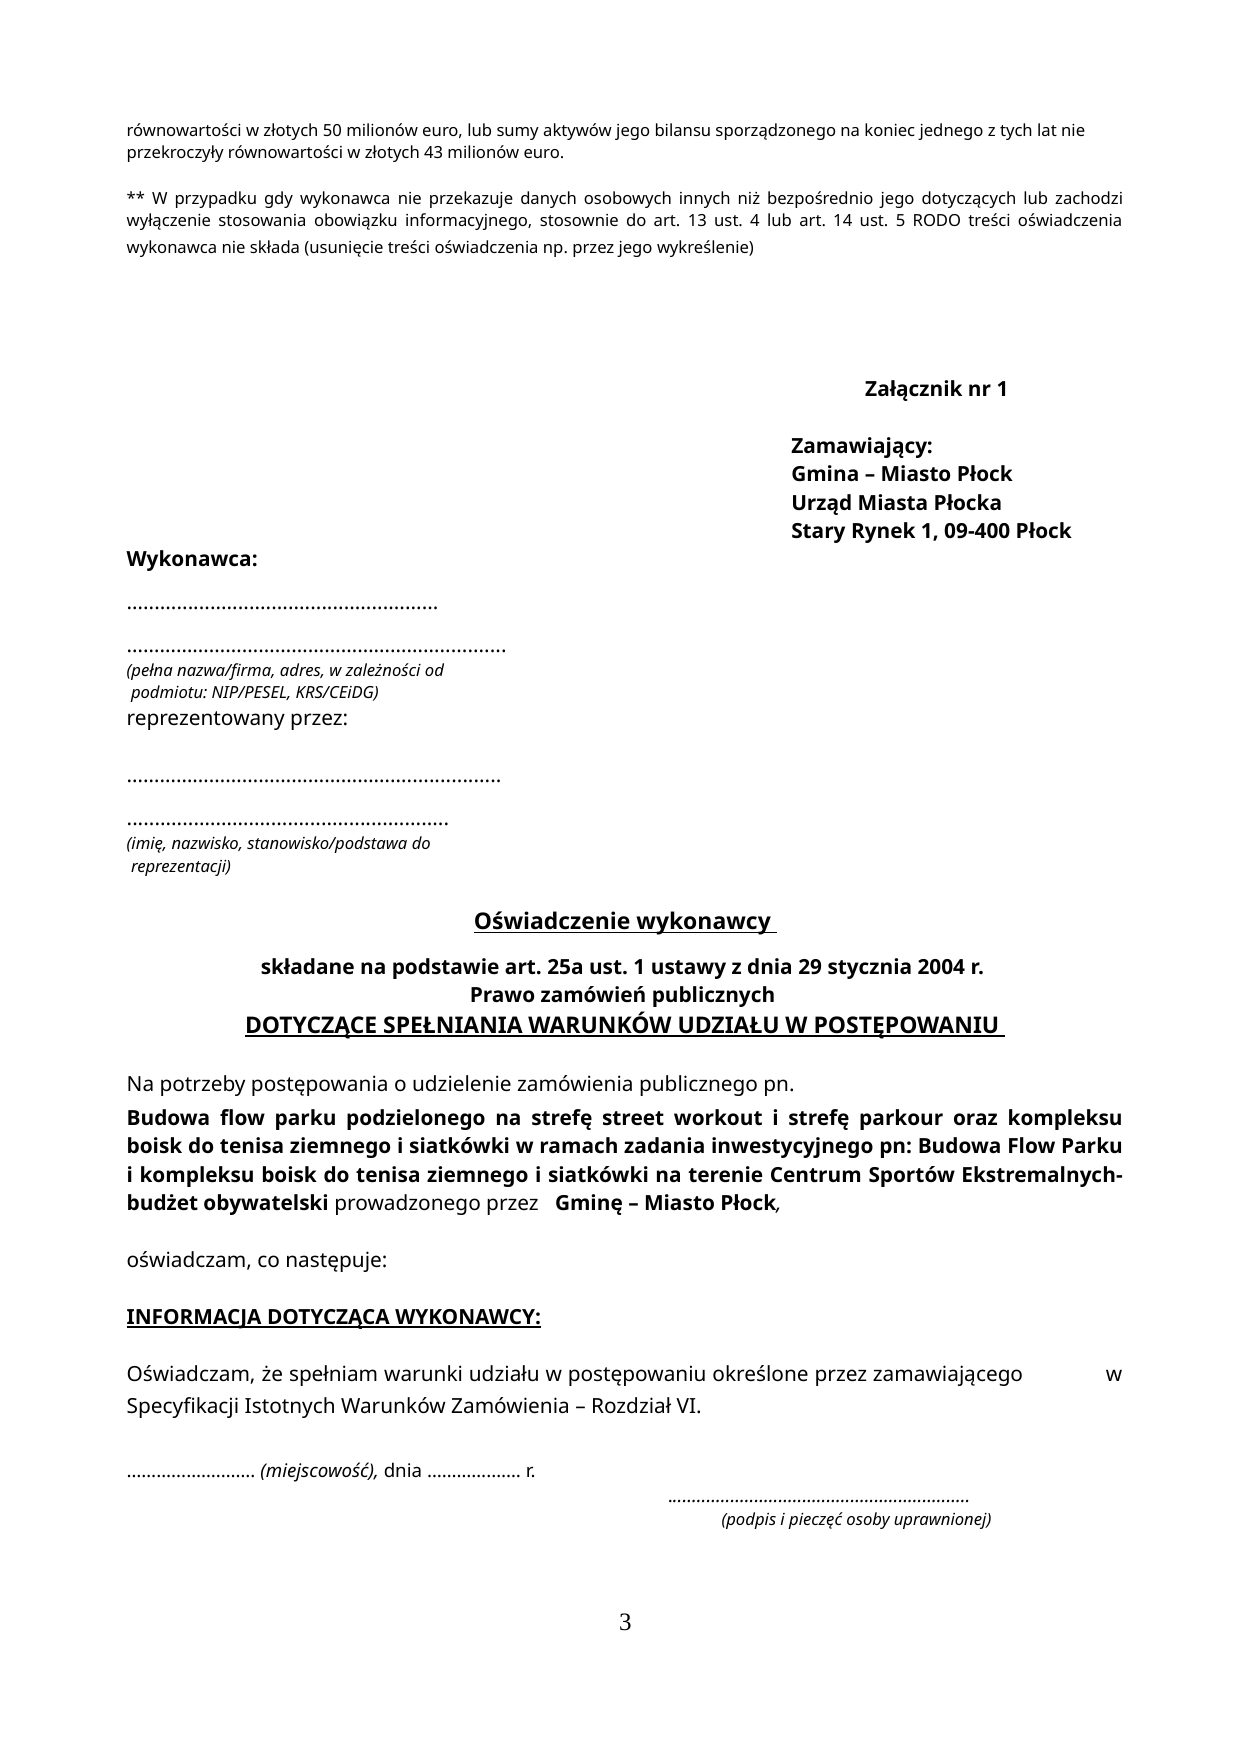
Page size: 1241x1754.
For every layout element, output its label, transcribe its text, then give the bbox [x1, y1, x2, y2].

text Urząd Miasta Płocka [126, 488, 1124, 516]
text .............……….................................... [126, 803, 1124, 831]
text Wykonawca: [126, 544, 1124, 573]
text …………………………………………………............ [126, 630, 1124, 658]
text Zamawiający: [126, 431, 1124, 459]
text ……………………………………………................. [126, 760, 1124, 789]
text składane na podstawie art. 25a ust. 1 ustawy z dnia 29 stycznia 2004 r. [126, 952, 1124, 981]
text oświadczam, co następuje: [126, 1245, 1124, 1274]
text Oświadczenie wykonawcy [126, 905, 1124, 937]
text ............................................................... [126, 1482, 1124, 1508]
text DOTYCZĄCE SPEŁNIANIA WARUNKÓW UDZIAŁU W POSTĘPOWANIU [126, 1009, 1124, 1040]
text Załącznik nr 1 [126, 374, 1124, 431]
text Budowa flow parku podzielonego na strefę street workout i strefę parkour oraz kompleksu boisk do tenisa ziemnego i siatkówki w ramach zadania inwestycyjnego pn: Budowa Flow Parku i kompleksu boisk do tenisa ziemnego i siatkówki na terenie Centrum Sportów Ekstremalnych- budżet obywatelski prowadzonego przez Gminę – Miasto Płock, [126, 1103, 1124, 1217]
text (imię, nazwisko, stanowisko/podstawa do [126, 831, 1124, 854]
text podmiotu: NIP/PESEL, KRS/CEiDG) [126, 681, 1124, 703]
text Gmina – Miasto Płock [126, 459, 1124, 488]
text …..................................................... [126, 587, 1124, 616]
text (podpis i pieczęć osoby uprawnionej) [126, 1508, 1124, 1531]
text Prawo zamówień publicznych [126, 981, 1124, 1009]
text Oświadczam, że spełniam warunki udziału w postępowaniu określone przez zamawiającego w Specyfikacji Istotnych Warunków Zamówienia – Rozdział VI. [126, 1359, 1124, 1420]
text Na potrzeby postępowania o udzielenie zamówienia publicznego pn. [126, 1069, 1124, 1097]
text reprezentowany przez: [126, 703, 1124, 732]
text INFORMACJA DOTYCZĄCA WYKONAWCY: [126, 1302, 1124, 1331]
text równowartości w złotych 50 milionów euro, lub sumy aktywów jego bilansu sporządzonego na koniec jednego z tych lat nie przekroczyły równowartości w złotych 43 milionów euro. [126, 118, 1124, 163]
text reprezentacji) [126, 854, 1124, 877]
text (pełna nazwa/firma, adres, w zależności od [126, 658, 1124, 681]
text ………...…….……. (miejscowość), dnia ………….…… r. [126, 1457, 1124, 1482]
text ** W przypadku gdy wykonawca nie przekazuje danych osobowych innych niż bezpośrednio jego dotyczących lub zachodzi wyłączenie stosowania obowiązku informacyjnego, stosownie do art. 13 ust. 4 lub art. 14 ust. 5 RODO treści oświadczenia wykonawca nie składa (usunięcie treści oświadczenia np. przez jego wykreślenie) [126, 186, 1124, 260]
text Stary Rynek 1, 09-400 Płock [126, 516, 1124, 544]
